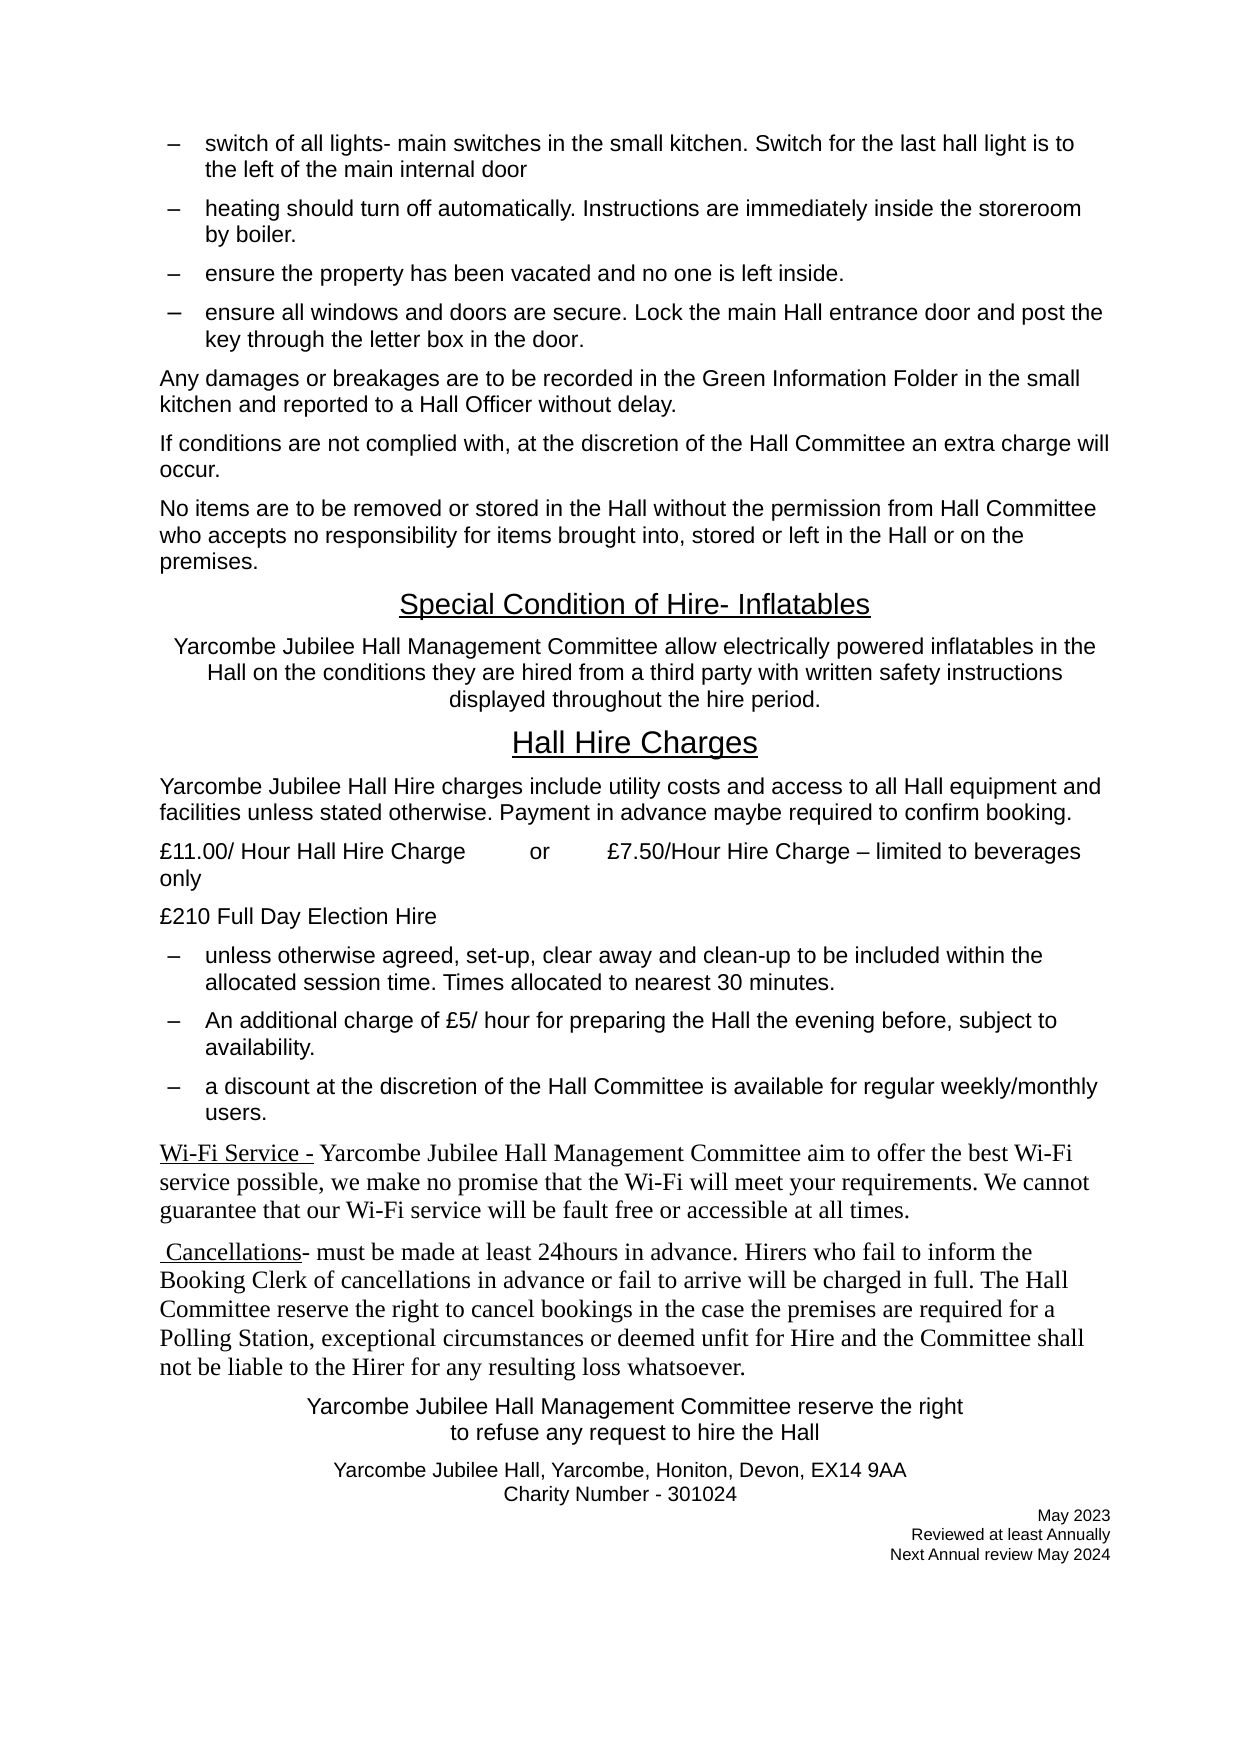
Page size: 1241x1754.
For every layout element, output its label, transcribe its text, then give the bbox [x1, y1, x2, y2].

list switch of all lights- main switches in the small kitchen. Switch for the last hall light is to the left of the main internal door [167, 130, 1110, 183]
list An additional charge of £5/ hour for preparing the Hall the evening before, subject to availability. [167, 1007, 1110, 1060]
text £210 Full Day Election Hire [159, 903, 1110, 930]
text Yarcombe Jubilee Hall, Yarcombe, Honiton, Devon, EX14 9AA [130, 1458, 1110, 1482]
text May 2023 [130, 1506, 1110, 1525]
text No items are to be removed or stored in the Hall without the permission from Hall Committee who accepts no responsibility for items brought into, stored or left in the Hall or on the premises. [159, 495, 1110, 574]
text Charity Number - 301024 [130, 1482, 1110, 1506]
list ensure all windows and doors are secure. Lock the main Hall entrance door and post the key through the letter box in the door. [167, 299, 1110, 352]
text Reviewed at least Annually [130, 1525, 1110, 1544]
text Yarcombe Jubilee Hall Hire charges include utility costs and access to all Hall equipment and facilities unless stated otherwise. Payment in advance maybe required to confirm booking. [159, 773, 1110, 826]
text Any damages or breakages are to be recorded in the Green Information Folder in the small kitchen and reported to a Hall Officer without delay. [159, 365, 1110, 418]
list unless otherwise agreed, set-up, clear away and clean-up to be included within the allocated session time. Times allocated to nearest 30 minutes. [167, 942, 1110, 995]
text Yarcombe Jubilee Hall Management Committee allow electrically powered inflatables in the Hall on the conditions they are hired from a third party with written safety instructions displayed throughout the hire period. [159, 633, 1110, 712]
text Next Annual review May 2024 [130, 1544, 1110, 1563]
text Yarcombe Jubilee Hall Management Committee reserve the right to refuse any request to hire the Hall [159, 1393, 1110, 1446]
text Wi-Fi Service - Yarcombe Jubilee Hall Management Committee aim to offer the best Wi-Fi service possible, we make no promise that the Wi-Fi will meet your requirements. We cannot guarantee that our Wi-Fi service will be fault free or accessible at all times. [159, 1138, 1110, 1224]
text £11.00/ Hour Hall Hire Charge or £7.50/Hour Hire Charge – limited to beverages only [159, 838, 1110, 891]
list a discount at the discretion of the Hall Committee is available for regular weekly/monthly users. [167, 1073, 1110, 1125]
text Hall Hire Charges [159, 724, 1110, 760]
text If conditions are not complied with, at the discretion of the Hall Committee an extra charge will occur. [159, 430, 1110, 483]
text Special Condition of Hire- Inflatables [159, 587, 1110, 620]
text Cancellations- must be made at least 24hours in advance. Hirers who fail to inform the Booking Clerk of cancellations in advance or fail to arrive will be charged in full. The Hall Committee reserve the right to cancel bookings in the case the premises are required for a Polling Station, exceptional circumstances or deemed unfit for Hire and the Committee shall not be liable to the Hirer for any resulting loss whatsoever. [159, 1237, 1110, 1380]
list heating should turn off automatically. Instructions are immediately inside the storeroom by boiler. [167, 195, 1110, 248]
list ensure the property has been vacated and no one is left inside. [167, 260, 1110, 287]
